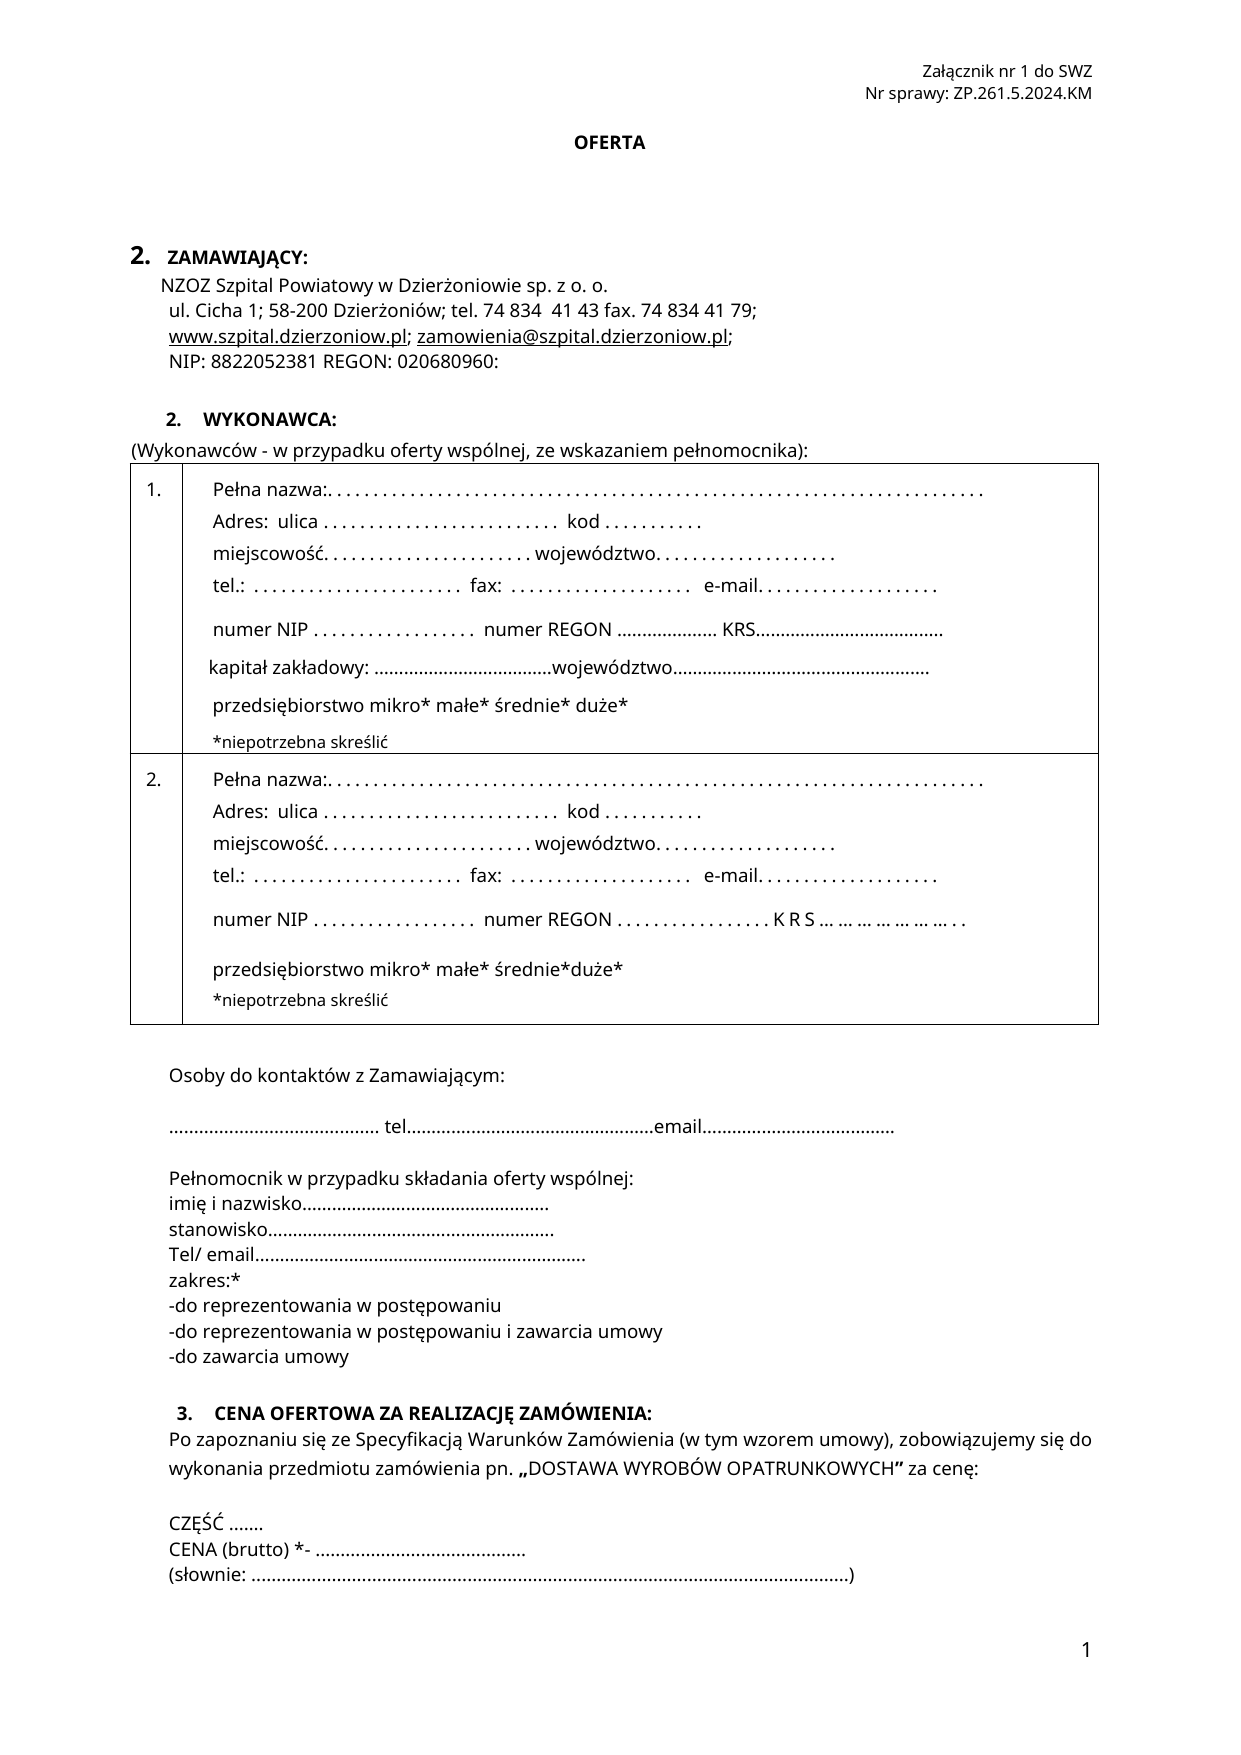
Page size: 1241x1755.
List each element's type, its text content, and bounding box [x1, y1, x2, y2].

subtitle ZAMAWIAJĄCY: [130, 238, 1093, 272]
text NZOZ Szpital Powiatowy w Dzierżoniowie sp. z o. o. [131, 272, 1093, 297]
list WYKONAWCA: [166, 406, 1093, 431]
subtitle OFERTA [131, 129, 1093, 155]
text imię i nazwisko………………………………………….. [131, 1190, 1093, 1216]
text stanowisko…………………………………………………. [131, 1216, 1093, 1241]
table_cell 2. [131, 754, 182, 1024]
text -do reprezentowania w postępowaniu i zawarcia umowy [131, 1318, 1093, 1343]
table_cell Pełna nazwa:........................................................................ Adres: ulica .......................... kod ........... miejscowość.......................województwo.................... tel.: ....................... fax: .................... e-mail.................... numer NIP .................. numer REGON .................KRS………………….. przedsiębiorstwo mikro* małe* średnie*duże* *niepotrzebna skreślić [183, 754, 1098, 1024]
text Po zapoznaniu się ze Specyfikacją Warunków Zamówienia (w tym wzorem umowy), zobowiązujemy się do wykonania przedmiotu zamówienia pn. „DOSTAWA WYROBÓW OPATRUNKOWYCH” za cenę: [168, 1426, 1093, 1481]
table_header Pełna nazwa:........................................................................ Adres: ulica .......................... kod ........... miejscowość.......................województwo.................... tel.: ....................... fax: .................... e-mail.................... numer NIP .................. numer REGON …................. KRS……………………………….. kapitał zakładowy: ………………………………województwo……………………………………………. przedsiębiorstwo mikro* małe* średnie* duże* *niepotrzebna skreślić [183, 464, 1098, 753]
text …....................................... tel…………..………………………………email………………………………… [131, 1114, 1093, 1139]
list CENA OFERTOWA ZA REALIZACJĘ ZAMÓWIENIA: [177, 1401, 1093, 1426]
text -do reprezentowania w postępowaniu [131, 1292, 1093, 1318]
text NIP: 8822052381 REGON: 020680960: [169, 348, 1093, 374]
text ul. Cicha 1; 58-200 Dzierżoniów; tel. 74 834 41 43 fax. 74 834 41 79; [169, 297, 1093, 323]
text Osoby do kontaktów z Zamawiającym: [131, 1063, 1093, 1088]
text (Wykonawców - w przypadku oferty wspólnej, ze wskazaniem pełnomocnika): [131, 438, 1093, 463]
text zakres:* [131, 1267, 1093, 1292]
text -do zawarcia umowy [131, 1343, 1093, 1369]
text CENA (brutto) *- .......................................... [169, 1536, 1093, 1561]
text www.szpital.dzierzoniow.pl; zamowienia@szpital.dzierzoniow.pl; [169, 323, 1093, 348]
text Pełnomocnik w przypadku składania oferty wspólnej: [131, 1165, 1093, 1190]
table_header 1. [131, 464, 182, 753]
text CZĘŚĆ ...…. [169, 1510, 1093, 1536]
text Tel/ email…………………………………………………………. [131, 1241, 1093, 1267]
text (słownie: .......................................................................................................................) [169, 1561, 1093, 1587]
